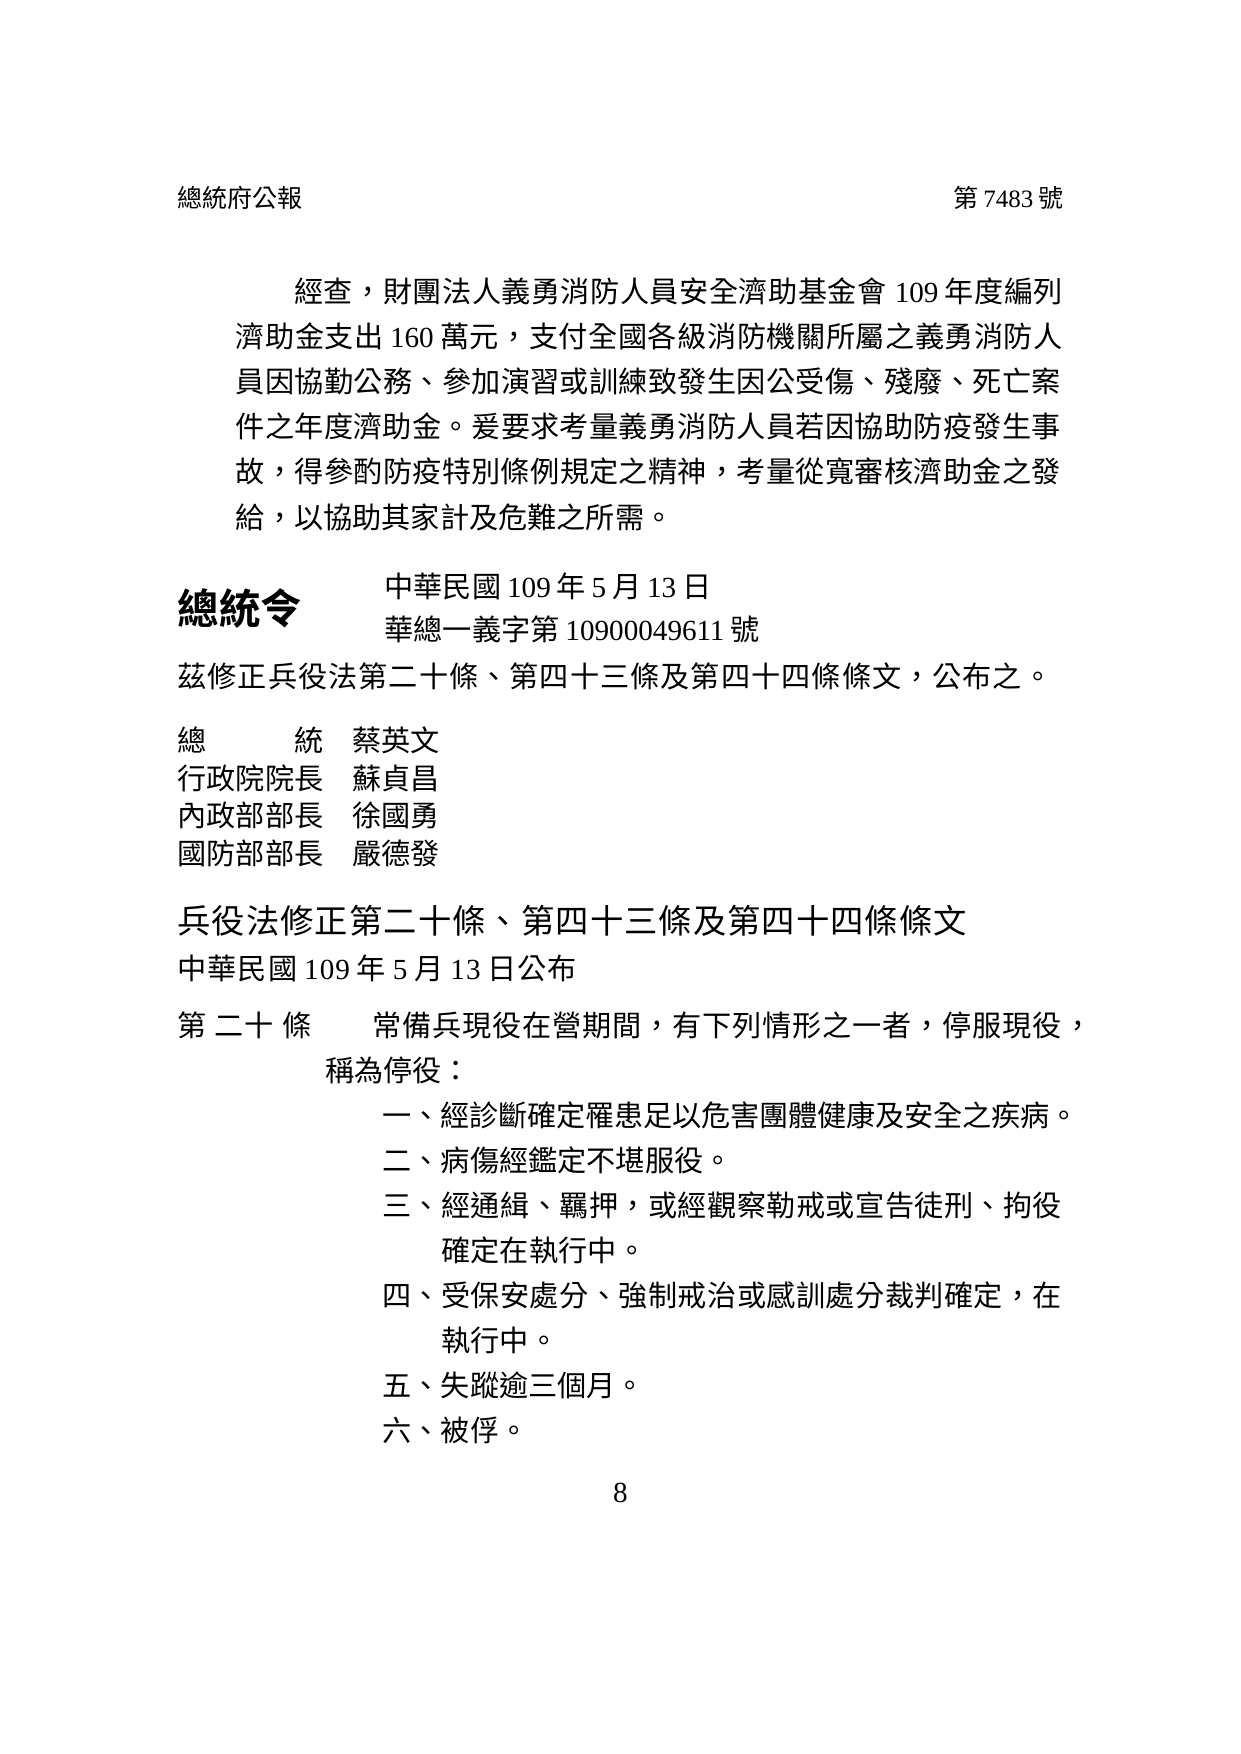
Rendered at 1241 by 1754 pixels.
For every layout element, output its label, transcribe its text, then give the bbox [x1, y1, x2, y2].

text 中華民國109年5月13日公布 [177, 942, 1063, 988]
text 經查，財團法人義勇消防人員安全濟助基金會109年度編列濟助金支出160萬元，支付全國各級消防機關所屬之義勇消防人員因協勤公務、參加演習或訓練致發生因公受傷、殘廢、死亡案件之年度濟助金。爰要求考量義勇消防人員若因協助防疫發生事故，得參酌防疫特別條例規定之精神，考量從寬審核濟助金之發給，以協助其家計及危難之所需。 [236, 266, 1063, 537]
text 茲修正兵役法第二十條、第四十三條及第四十四條條文，公布之。 [177, 651, 1063, 697]
text 五、失蹤逾三個月。 [382, 1361, 1063, 1406]
text 第 二十 條 常備兵現役在營期間，有下列情形之一者，停服現役，稱為停役： [177, 1001, 1063, 1091]
text 總 統 蔡英文 行政院院長 蘇貞昌 內政部部長 徐國勇 國防部部長 嚴德發 [177, 722, 1063, 872]
text 兵役法修正第二十條、第四十三條及第四十四條條文 [177, 897, 1063, 942]
text 一、經診斷確定罹患足以危害團體健康及安全之疾病。 [382, 1091, 1063, 1136]
text 四、受保安處分、強制戒治或感訓處分裁判確定，在執行中。 [382, 1271, 1063, 1361]
table_header 總統令 [174, 562, 381, 651]
text 六、被俘。 [382, 1406, 1063, 1451]
text 二、病傷經鑑定不堪服役。 [382, 1136, 1063, 1181]
table_header 中華民國109年5月13日 華總一義字第10900049611號 [381, 562, 877, 651]
text 三、經通緝、羈押，或經觀察勒戒或宣告徒刑、拘役確定在執行中。 [382, 1181, 1063, 1271]
